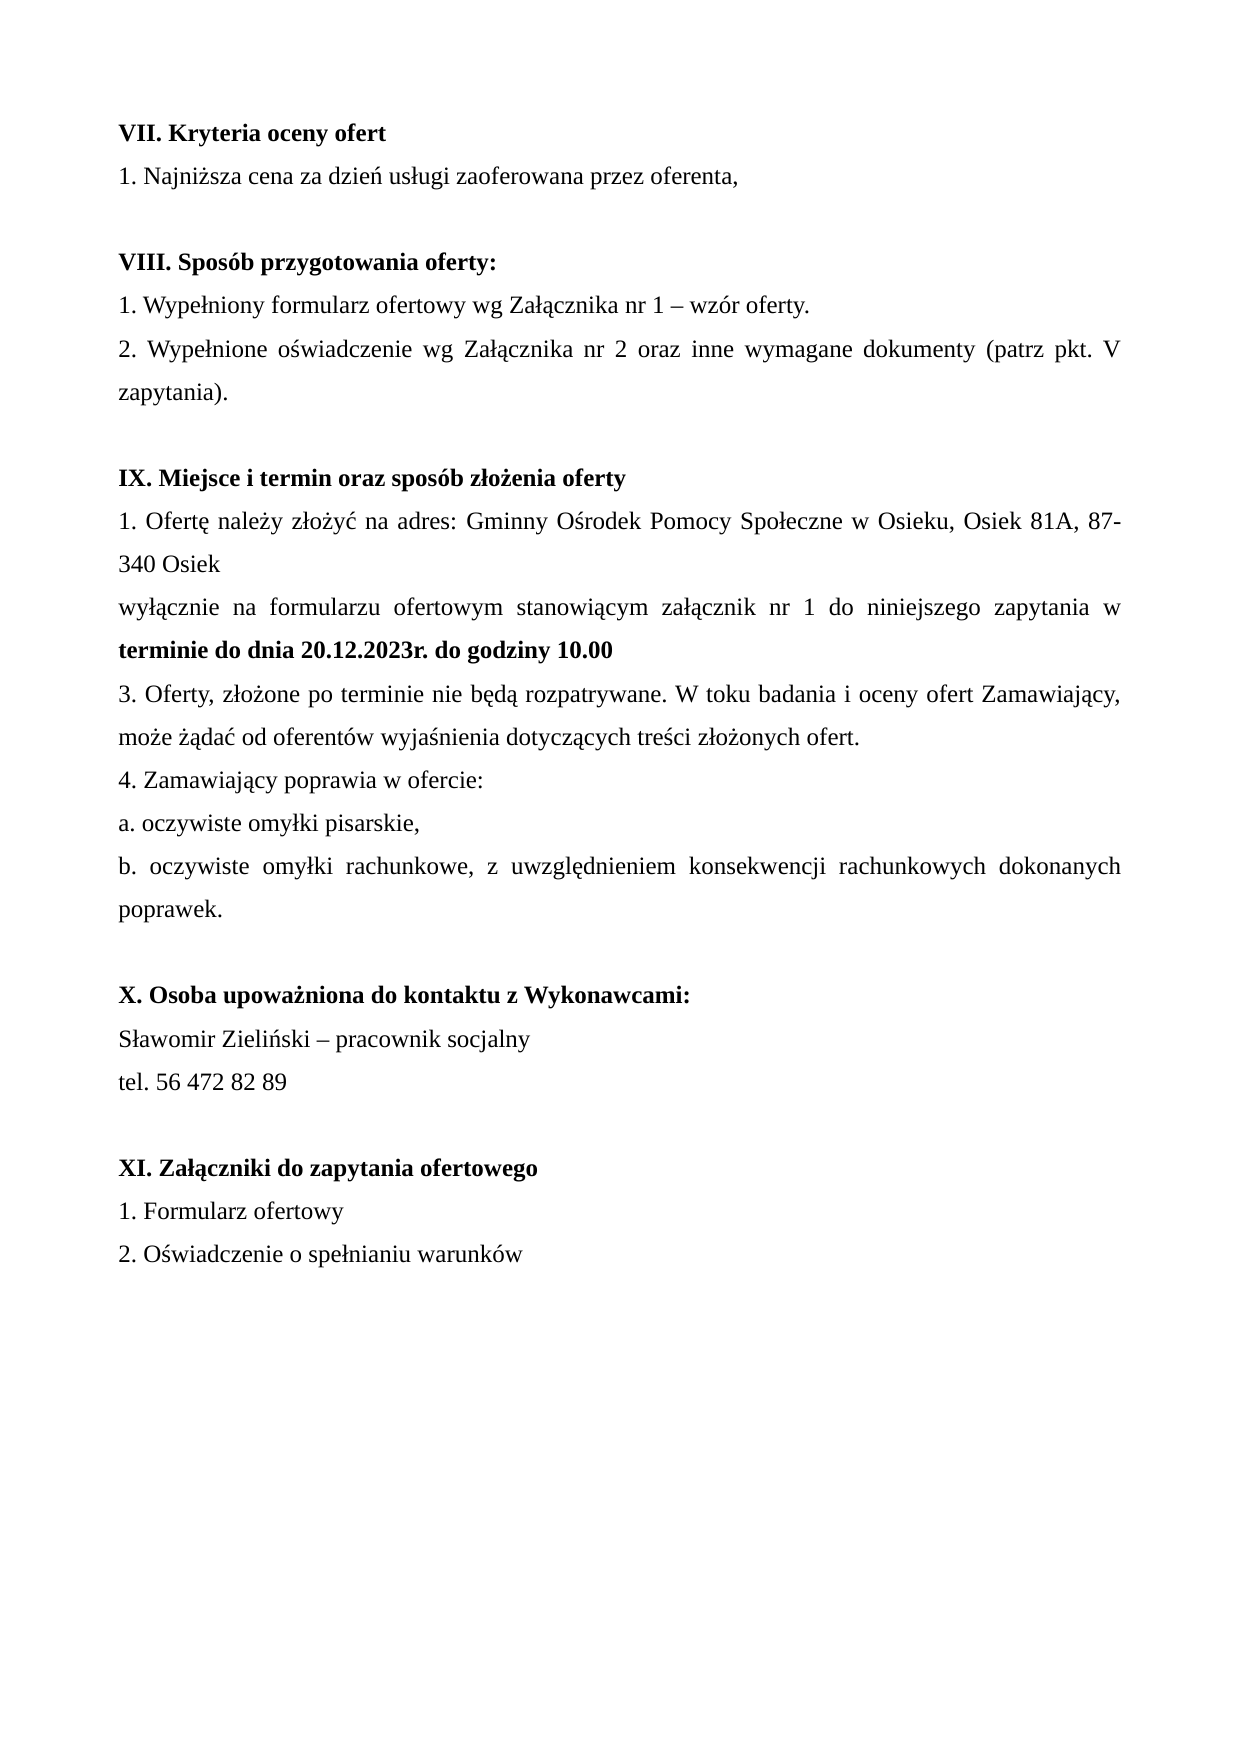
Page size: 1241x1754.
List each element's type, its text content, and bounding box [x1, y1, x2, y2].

text b. oczywiste omyłki rachunkowe, z uwzględnieniem konsekwencji rachunkowych dokonanych poprawek. [118, 851, 1122, 923]
text IX. Miejsce i termin oraz sposób złożenia oferty [118, 463, 1122, 492]
text a. oczywiste omyłki pisarskie, [118, 808, 1122, 837]
text 2. Oświadczenie o spełnianiu warunków [118, 1239, 1122, 1268]
text 1. Wypełniony formularz ofertowy wg Załącznika nr 1 – wzór oferty. [118, 291, 1122, 319]
text X. Osoba upoważniona do kontaktu z Wykonawcami: [118, 981, 1122, 1009]
text wyłącznie na formularzu ofertowym stanowiącym załącznik nr 1 do niniejszego zapytania w terminie do dnia 20.12.2023r. do godziny 10.00 [118, 592, 1122, 664]
text 2. Wypełnione oświadczenie wg Załącznika nr 2 oraz inne wymagane dokumenty (patrz pkt. V zapytania). [118, 334, 1122, 406]
text 1. Najniższa cena za dzień usługi zaoferowana przez oferenta, [118, 161, 1122, 190]
text VII. Kryteria oceny ofert [118, 118, 1122, 147]
text 1. Ofertę należy złożyć na adres: Gminny Ośrodek Pomocy Społeczne w Osieku, Osiek 81A, 87-340 Osiek [118, 506, 1122, 578]
text VIII. Sposób przygotowania oferty: [118, 247, 1122, 276]
text XI. Załączniki do zapytania ofertowego [118, 1153, 1122, 1182]
text 1. Formularz ofertowy [118, 1196, 1122, 1225]
text Sławomir Zieliński – pracownik socjalny [118, 1024, 1122, 1052]
text 4. Zamawiający poprawia w ofercie: [118, 765, 1122, 794]
text 3. Oferty, złożone po terminie nie będą rozpatrywane. W toku badania i oceny ofert Zamawiający, może żądać od oferentów wyjaśnienia dotyczących treści złożonych ofert. [118, 679, 1122, 751]
text tel. 56 472 82 89 [118, 1067, 1122, 1096]
